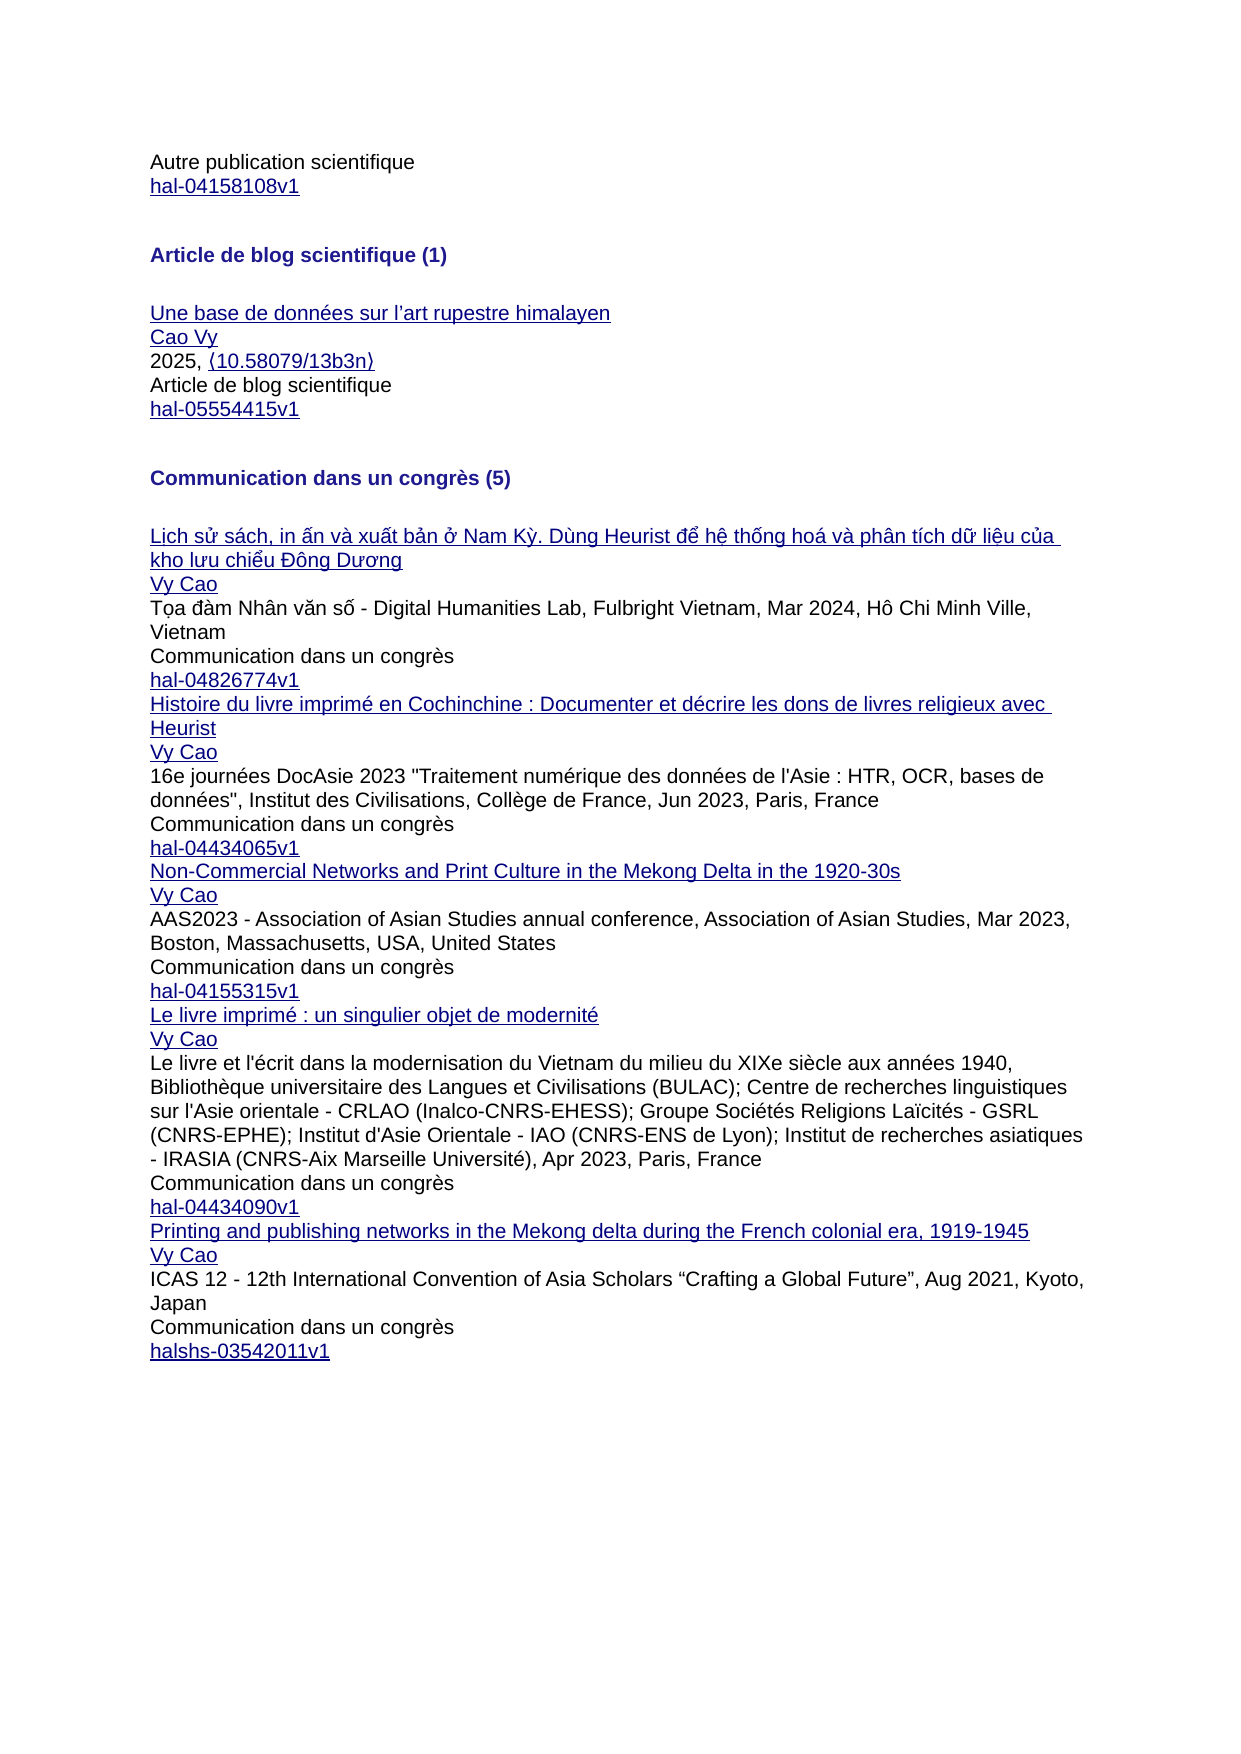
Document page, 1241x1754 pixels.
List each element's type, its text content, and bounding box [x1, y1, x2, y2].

table_cell Histoire du livre imprimé en Cochinchine : Documenter et décrire les dons de livres religieux avec Heurist Vy Cao 16e journées DocAsie 2023 "Traitement numérique des données de l'Asie : HTR, OCR, bases de données", Institut des Civilisations, Collège de France, Jun 2023, Paris, France Communication dans un congrès hal-04434065v1 [150, 692, 1090, 859]
table_cell Non-Commercial Networks and Print Culture in the Mekong Delta in the 1920-30s Vy Cao AAS2023 - Association of Asian Studies annual conference, Association of Asian Studies, Mar 2023, Boston, Massachusetts, USA, United States Communication dans un congrès hal-04155315v1 [150, 859, 1090, 1003]
subtitle Communication dans un congrès (5) [150, 466, 1090, 489]
table_cell Le livre imprimé : un singulier objet de modernité Vy Cao Le livre et l'écrit dans la modernisation du Vietnam du milieu du XIXe siècle aux années 1940, Bibliothèque universitaire des Langues et Civilisations (BULAC); Centre de recherches linguistiques sur l'Asie orientale - CRLAO (Inalco-CNRS-EHESS); Groupe Sociétés Religions Laïcités - GSRL (CNRS-EPHE); Institut d'Asie Orientale - IAO (CNRS-ENS de Lyon); Institut de recherches asiatiques - IRASIA (CNRS-Aix Marseille Université), Apr 2023, Paris, France Communication dans un congrès hal-04434090v1 [150, 1003, 1090, 1219]
table_cell Printing and publishing networks in the Mekong delta during the French colonial era, 1919-1945 Vy Cao ICAS 12 - 12th International Convention of Asia Scholars “Crafting a Global Future”, Aug 2021, Kyoto, Japan Communication dans un congrès halshs-03542011v1 [150, 1219, 1090, 1362]
subtitle Article de blog scientifique (1) [150, 243, 1090, 267]
table_header Une base de données sur l’art rupestre himalayen Cao Vy 2025, ⟨10.58079/13b3n⟩ Article de blog scientifique hal-05554415v1 [150, 301, 1090, 421]
table_header Autre publication scientifique hal-04158108v1 [150, 150, 1090, 198]
table_header Lịch sử sách, in ấn và xuất bản ở Nam Kỳ. Dùng Heurist để hệ thống hoá và phân tích dữ liệu của kho lưu chiểu Đông Dương Vy Cao Tọa đàm Nhân văn số - Digital Humanities Lab, Fulbright Vietnam, Mar 2024, Hô Chi Minh Ville, Vietnam Communication dans un congrès hal-04826774v1 [150, 524, 1090, 692]
